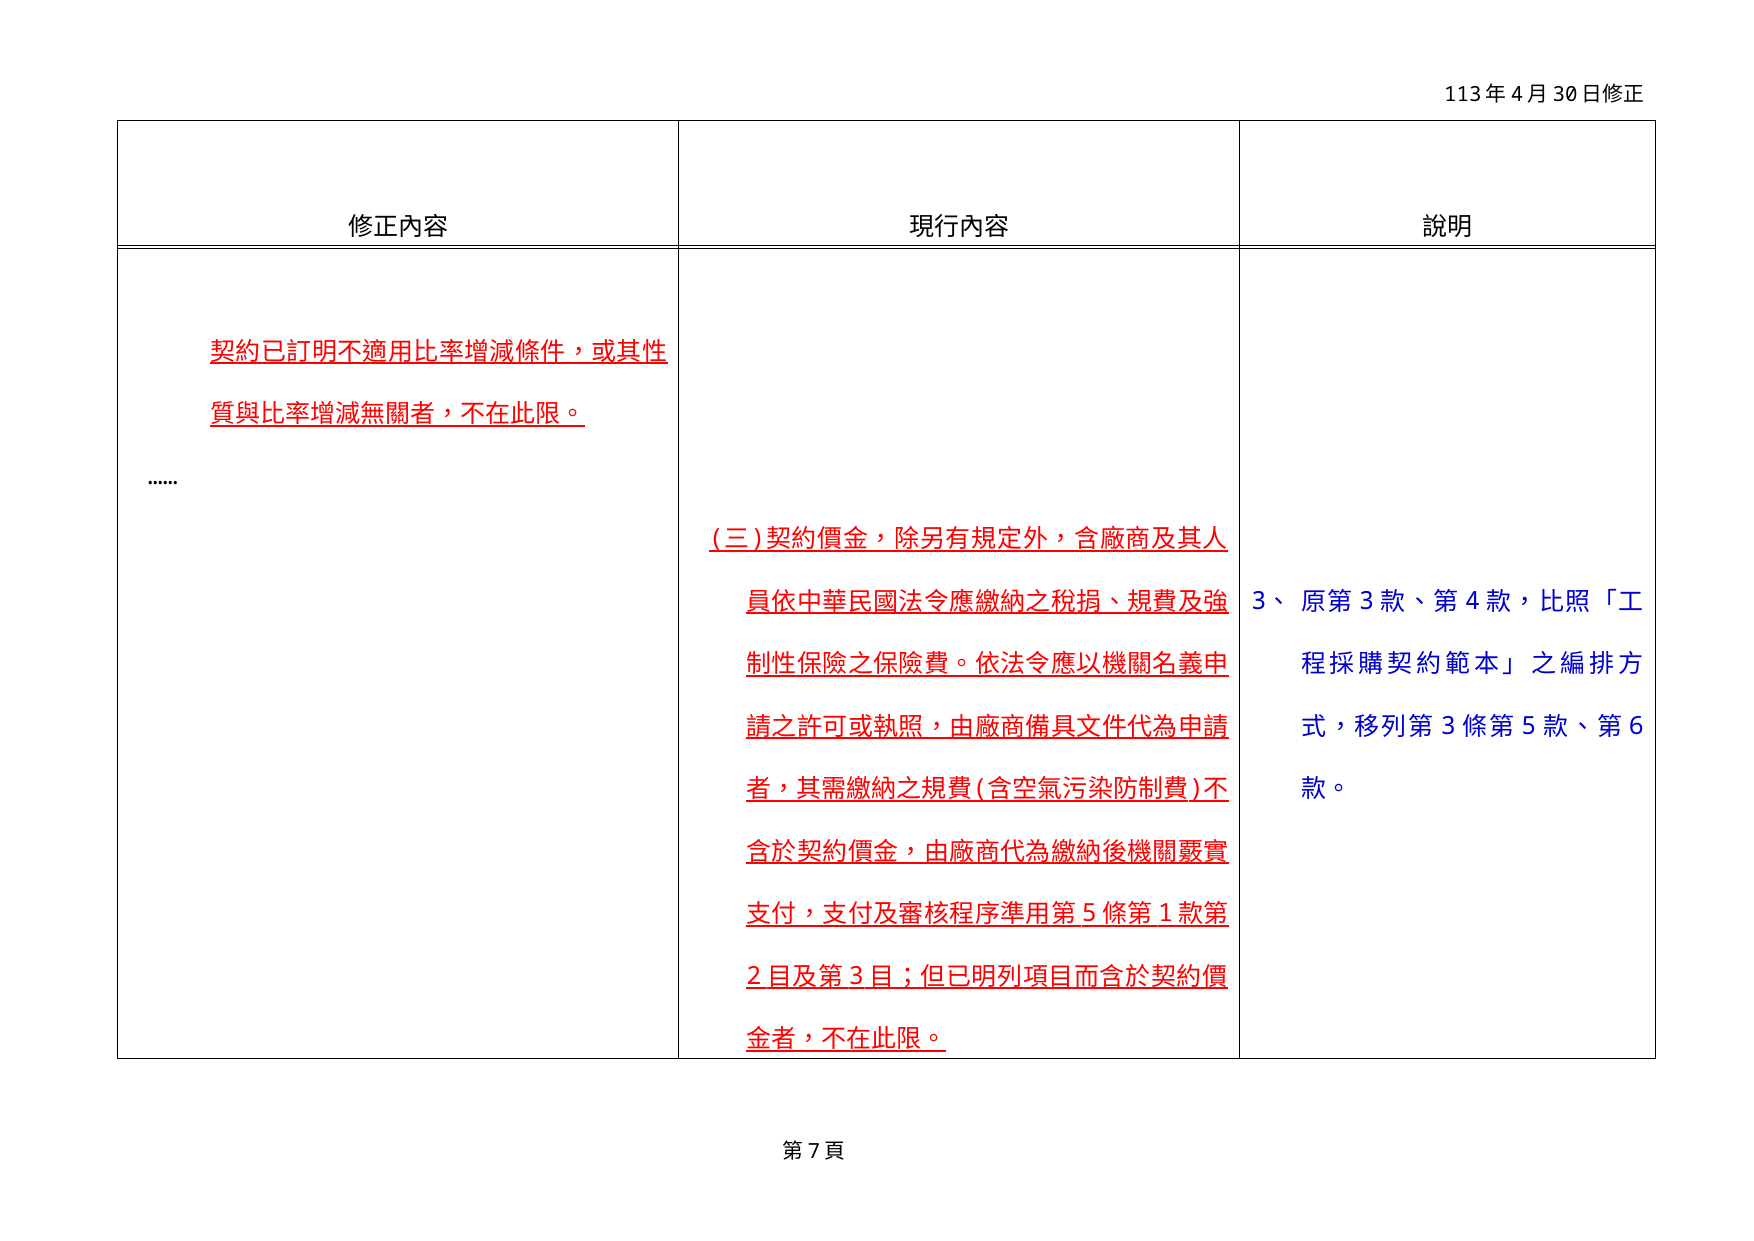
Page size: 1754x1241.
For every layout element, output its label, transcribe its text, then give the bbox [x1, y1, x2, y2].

table_cell 契約已訂明不適用比率增減條件，或其性質與比率增減無關者，不在此限。 …… [118, 249, 678, 1058]
table_header 說明 [1240, 121, 1655, 245]
table_header 現行內容 [679, 121, 1239, 245]
table_header 修正內容 [118, 121, 678, 245]
table_cell 第1款，參照「工程採購契約範本」第4條第1款修正。 第1款第2目，載明個別項目減價及違約金之合計包含相關一式計價項目之金額，以資明確。 原第3款、第4款，比照「工程採購契約範本」之編排方式，移列第3條第5款、第6款。 原第5款至第9款移列第3款至第7款，內容未修正。 [1240, 249, 1655, 1058]
table_cell (三)契約價金，除另有規定外，含廠商及其人員依中華民國法令應繳納之稅捐、規費及強制性保險之保險費。依法令應以機關名義申請之許可或執照，由廠商備具文件代為申請者，其需繳納之規費(含空氣污染防制費)不含於契約價金，由廠商代為繳納後機關覈實支付，支付及審核程序準用第5條第1款第2目及第3目；但已明列項目而含於契約價金者，不在此限。 [679, 249, 1239, 1058]
